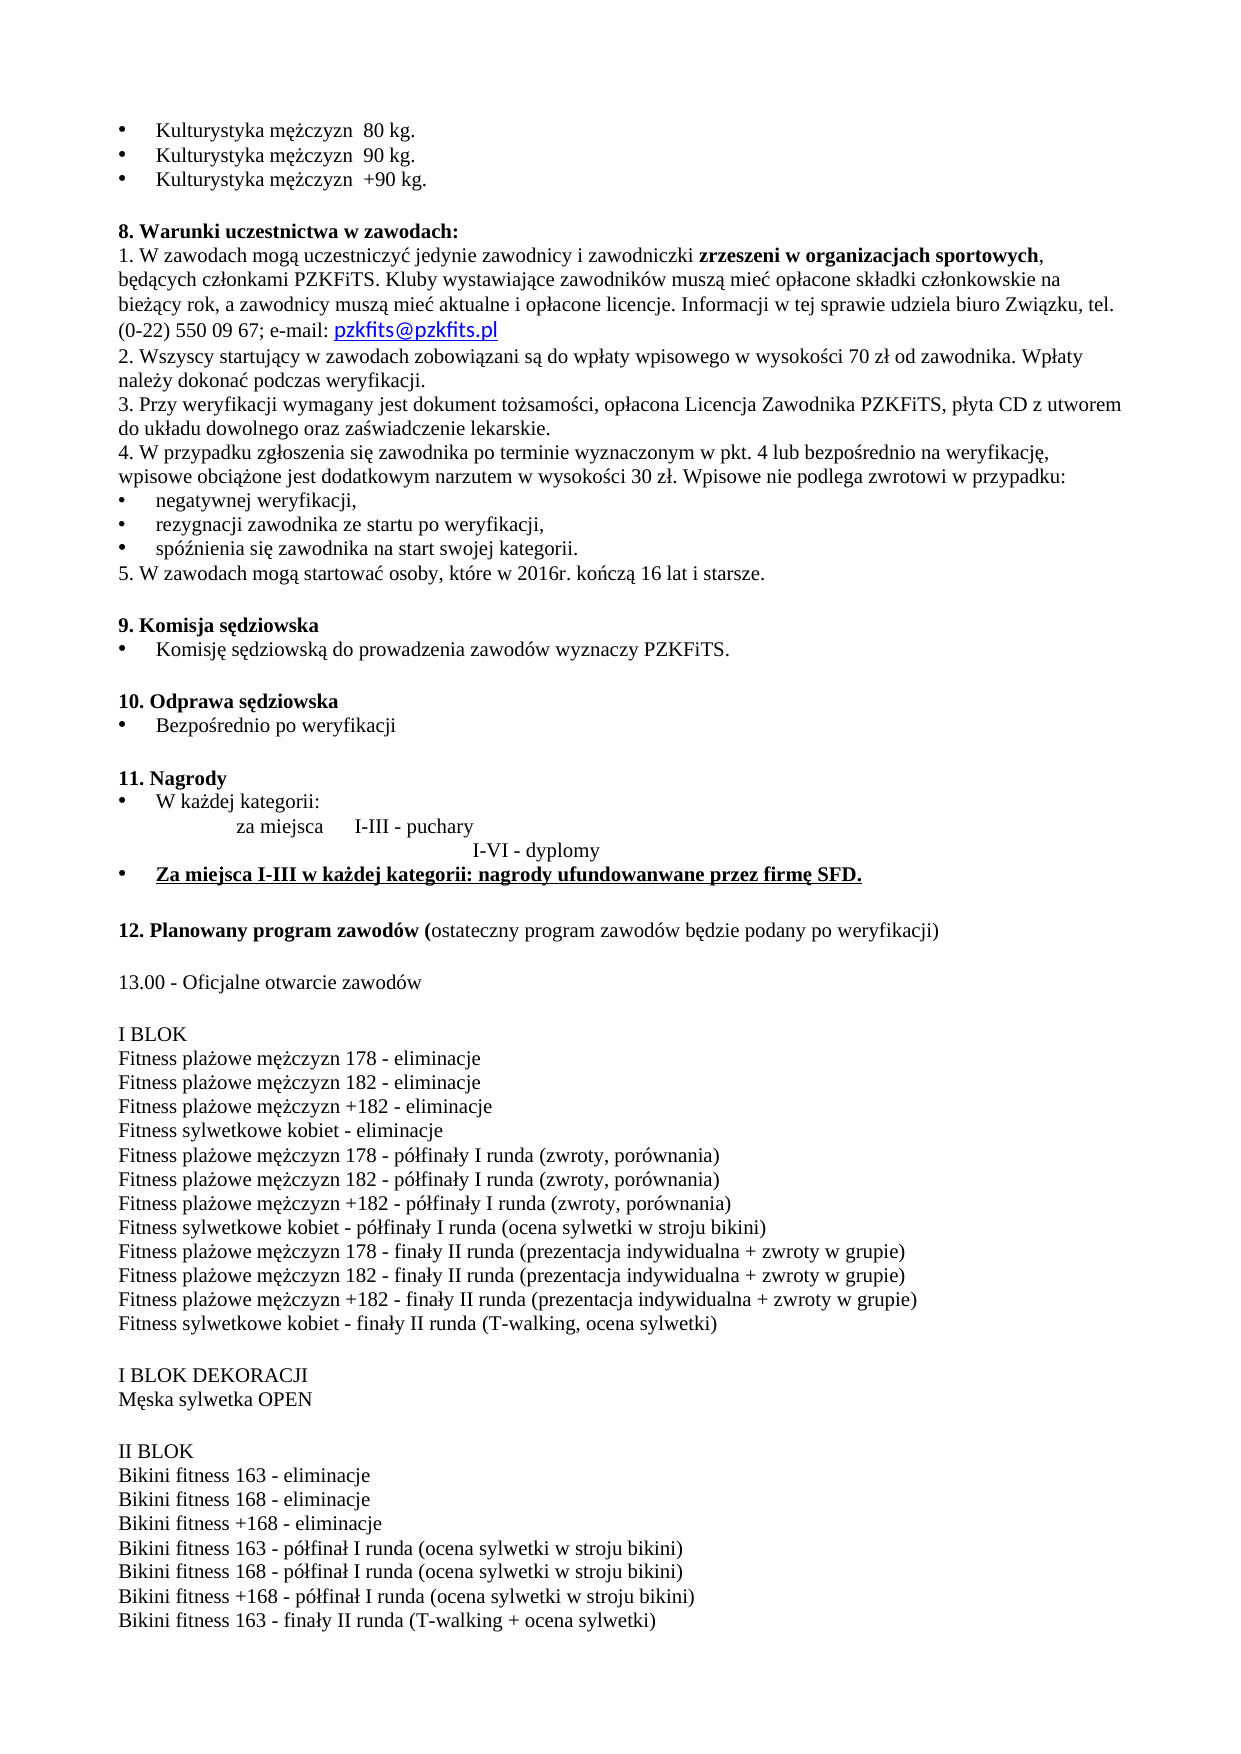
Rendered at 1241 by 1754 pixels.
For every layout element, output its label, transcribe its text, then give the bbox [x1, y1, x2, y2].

text 3. Przy weryfikacji wymagany jest dokument tożsamości, opłacona Licencja Zawodnika PZKFiTS, płyta CD z utworem do układu dowolnego oraz zaświadczenie lekarskie. [118, 392, 1122, 440]
text Bikini fitness 163 - półfinał I runda (ocena sylwetki w stroju bikini) [118, 1535, 1122, 1559]
text Fitness plażowe mężczyzn +182 - eliminacje [118, 1094, 1122, 1118]
text I BLOK DEKORACJI [118, 1363, 1122, 1387]
text Fitness plażowe mężczyzn +182 - finały II runda (prezentacja indywidualna + zwroty w grupie) [118, 1287, 1122, 1311]
list Kulturystyka mężczyzn +90 kg. [81, 167, 1122, 191]
text Bikini fitness +168 - eliminacje [118, 1511, 1122, 1535]
text I BLOK [118, 1022, 1122, 1046]
text 5. W zawodach mogą startować osoby, które w 2016r. kończą 16 lat i starsze. [118, 560, 1122, 584]
list negatywnej weryfikacji, [81, 488, 1122, 512]
text Fitness plażowe mężczyzn 178 - półfinały I runda (zwroty, porównania) [118, 1142, 1122, 1167]
text 9. Komisja sędziowska [118, 612, 1122, 637]
text Fitness plażowe mężczyzn +182 - półfinały I runda (zwroty, porównania) [118, 1191, 1122, 1215]
text 11. Nagrody [118, 765, 1122, 789]
list Kulturystyka mężczyzn 80 kg. [81, 118, 1122, 142]
text Fitness sylwetkowe kobiet - finały II runda (T-walking, ocena sylwetki) [118, 1311, 1122, 1335]
text Fitness sylwetkowe kobiet - półfinały I runda (ocena sylwetki w stroju bikini) [118, 1215, 1122, 1239]
list spóźnienia się zawodnika na start swojej kategorii. [81, 536, 1122, 560]
text Męska sylwetka OPEN [118, 1387, 1122, 1411]
text I-VI - dyplomy [118, 838, 1122, 862]
text Fitness plażowe mężczyzn 182 - finały II runda (prezentacja indywidualna + zwroty w grupie) [118, 1263, 1122, 1287]
text Fitness plażowe mężczyzn 178 - eliminacje [118, 1046, 1122, 1070]
text II BLOK [118, 1439, 1122, 1463]
text 2. Wszyscy startujący w zawodach zobowiązani są do wpłaty wpisowego w wysokości 70 zł od zawodnika. Wpłaty należy dokonać podczas weryfikacji. [118, 343, 1122, 392]
list W każdej kategorii: [81, 789, 1122, 814]
text 8. Warunki uczestnictwa w zawodach: [118, 219, 1122, 243]
list rezygnacji zawodnika ze startu po weryfikacji, [81, 512, 1122, 536]
text 13.00 - Oficjalne otwarcie zawodów [118, 970, 1122, 994]
text Fitness plażowe mężczyzn 182 - półfinały I runda (zwroty, porównania) [118, 1167, 1122, 1191]
text Bikini fitness 163 - finały II runda (T-walking + ocena sylwetki) [118, 1608, 1122, 1632]
text Bikini fitness 163 - eliminacje [118, 1463, 1122, 1487]
text Fitness plażowe mężczyzn 178 - finały II runda (prezentacja indywidualna + zwroty w grupie) [118, 1239, 1122, 1263]
text 10. Odprawa sędziowska [118, 689, 1122, 713]
list Kulturystyka mężczyzn 90 kg. [81, 142, 1122, 167]
text 1. W zawodach mogą uczestniczyć jedynie zawodnicy i zawodniczki zrzeszeni w organizacjach sportowych, będących członkami PZKFiTS. Kluby wystawiające zawodników muszą mieć opłacone składki członkowskie na bieżący rok, a zawodnicy muszą mieć aktualne i opłacone licencje. Informacji w tej sprawie udziela biuro Związku, tel. (0-22) 550 09 67; e-mail: pzkfits@pzkfits.pl [118, 243, 1122, 343]
text Bikini fitness +168 - półfinał I runda (ocena sylwetki w stroju bikini) [118, 1583, 1122, 1608]
text Fitness sylwetkowe kobiet - eliminacje [118, 1118, 1122, 1142]
text 4. W przypadku zgłoszenia się zawodnika po terminie wyznaczonym w pkt. 4 lub bezpośrednio na weryfikację, wpisowe obciążone jest dodatkowym narzutem w wysokości 30 zł. Wpisowe nie podlega zwrotowi w przypadku: [118, 440, 1122, 488]
text Fitness plażowe mężczyzn 182 - eliminacje [118, 1070, 1122, 1094]
text Bikini fitness 168 - eliminacje [118, 1487, 1122, 1511]
text 12. Planowany program zawodów (ostateczny program zawodów będzie podany po weryfikacji) [118, 918, 1122, 942]
list Za miejsca I-III w każdej kategorii: nagrody ufundowanwane przez firmę SFD. [81, 862, 1122, 886]
list Komisję sędziowską do prowadzenia zawodów wyznaczy PZKFiTS. [81, 637, 1122, 661]
text Bikini fitness 168 - półfinał I runda (ocena sylwetki w stroju bikini) [118, 1559, 1122, 1583]
list Bezpośrednio po weryfikacji [81, 713, 1122, 737]
text za miejsca I-III - puchary [118, 814, 1122, 838]
